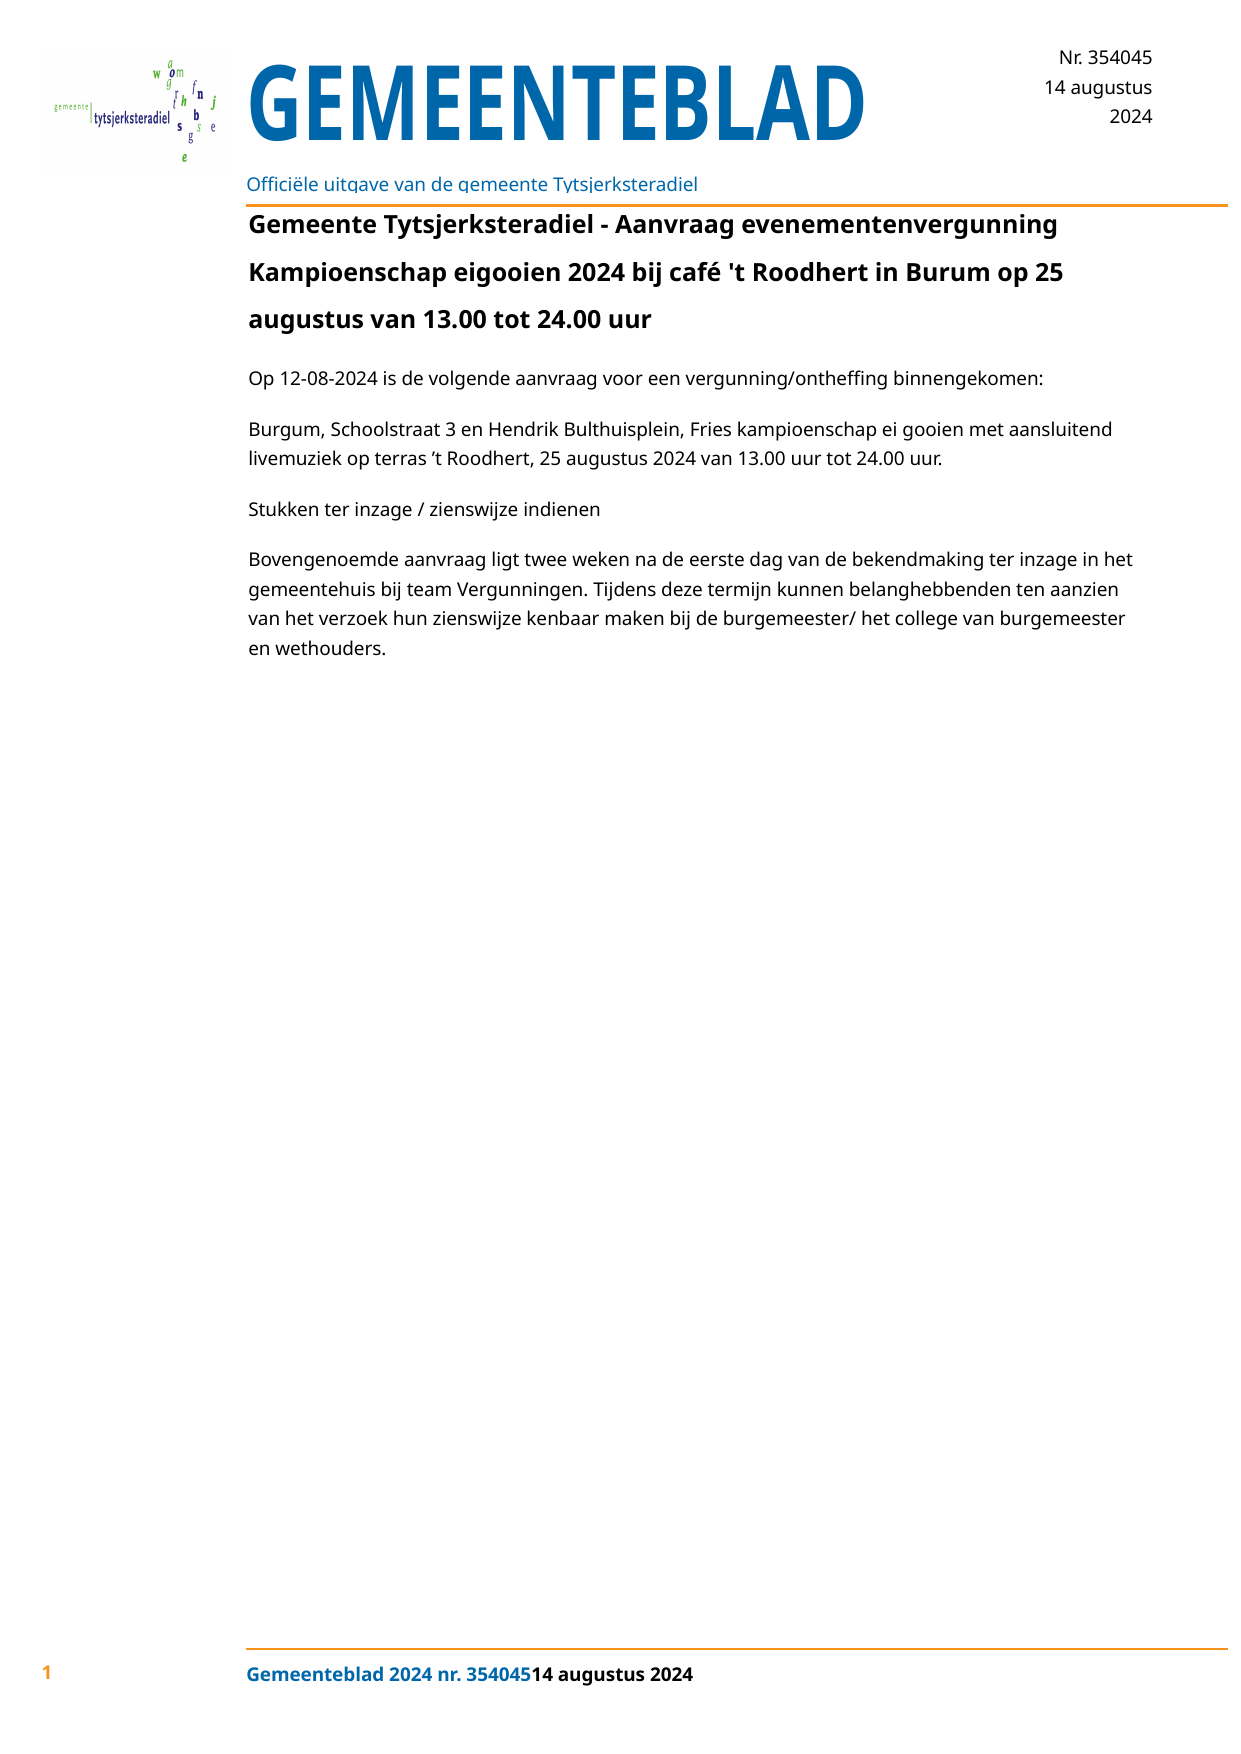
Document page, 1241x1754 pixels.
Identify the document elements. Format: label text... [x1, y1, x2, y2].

text Bovengenoemde aanvraag ligt twee weken na de eerste dag van de bekendmaking ter inzage in het gemeentehuis bij team Vergunningen. Tijdens deze termijn kunnen belanghebbenden ten aanzien van het verzoek hun zienswijze kenbaar maken bij de burgemeester/ het college van burgemeester en wethouders. [248, 546, 1152, 661]
text Gemeente Tytsjerksteradiel - Aanvraag evenementenvergunning Kampioenschap eigooien 2024 bij café 't Roodhert in Burum op 25 augustus van 13.00 tot 24.00 uur [248, 207, 1152, 336]
text Burgum, Schoolstraat 3 en Hendrik Bulthuisplein, Fries kampioenschap ei gooien met aansluitend livemuziek op terras ’t Roodhert, 25 augustus 2024 van 13.00 uur tot 24.00 uur. [248, 416, 1152, 471]
picture [41, 47, 231, 172]
text Op 12-08-2024 is de volgende aanvraag voor een vergunning/ontheffing binnengekomen: [248, 366, 1152, 391]
text Stukken ter inzage / zienswijze indienen [248, 496, 1152, 522]
